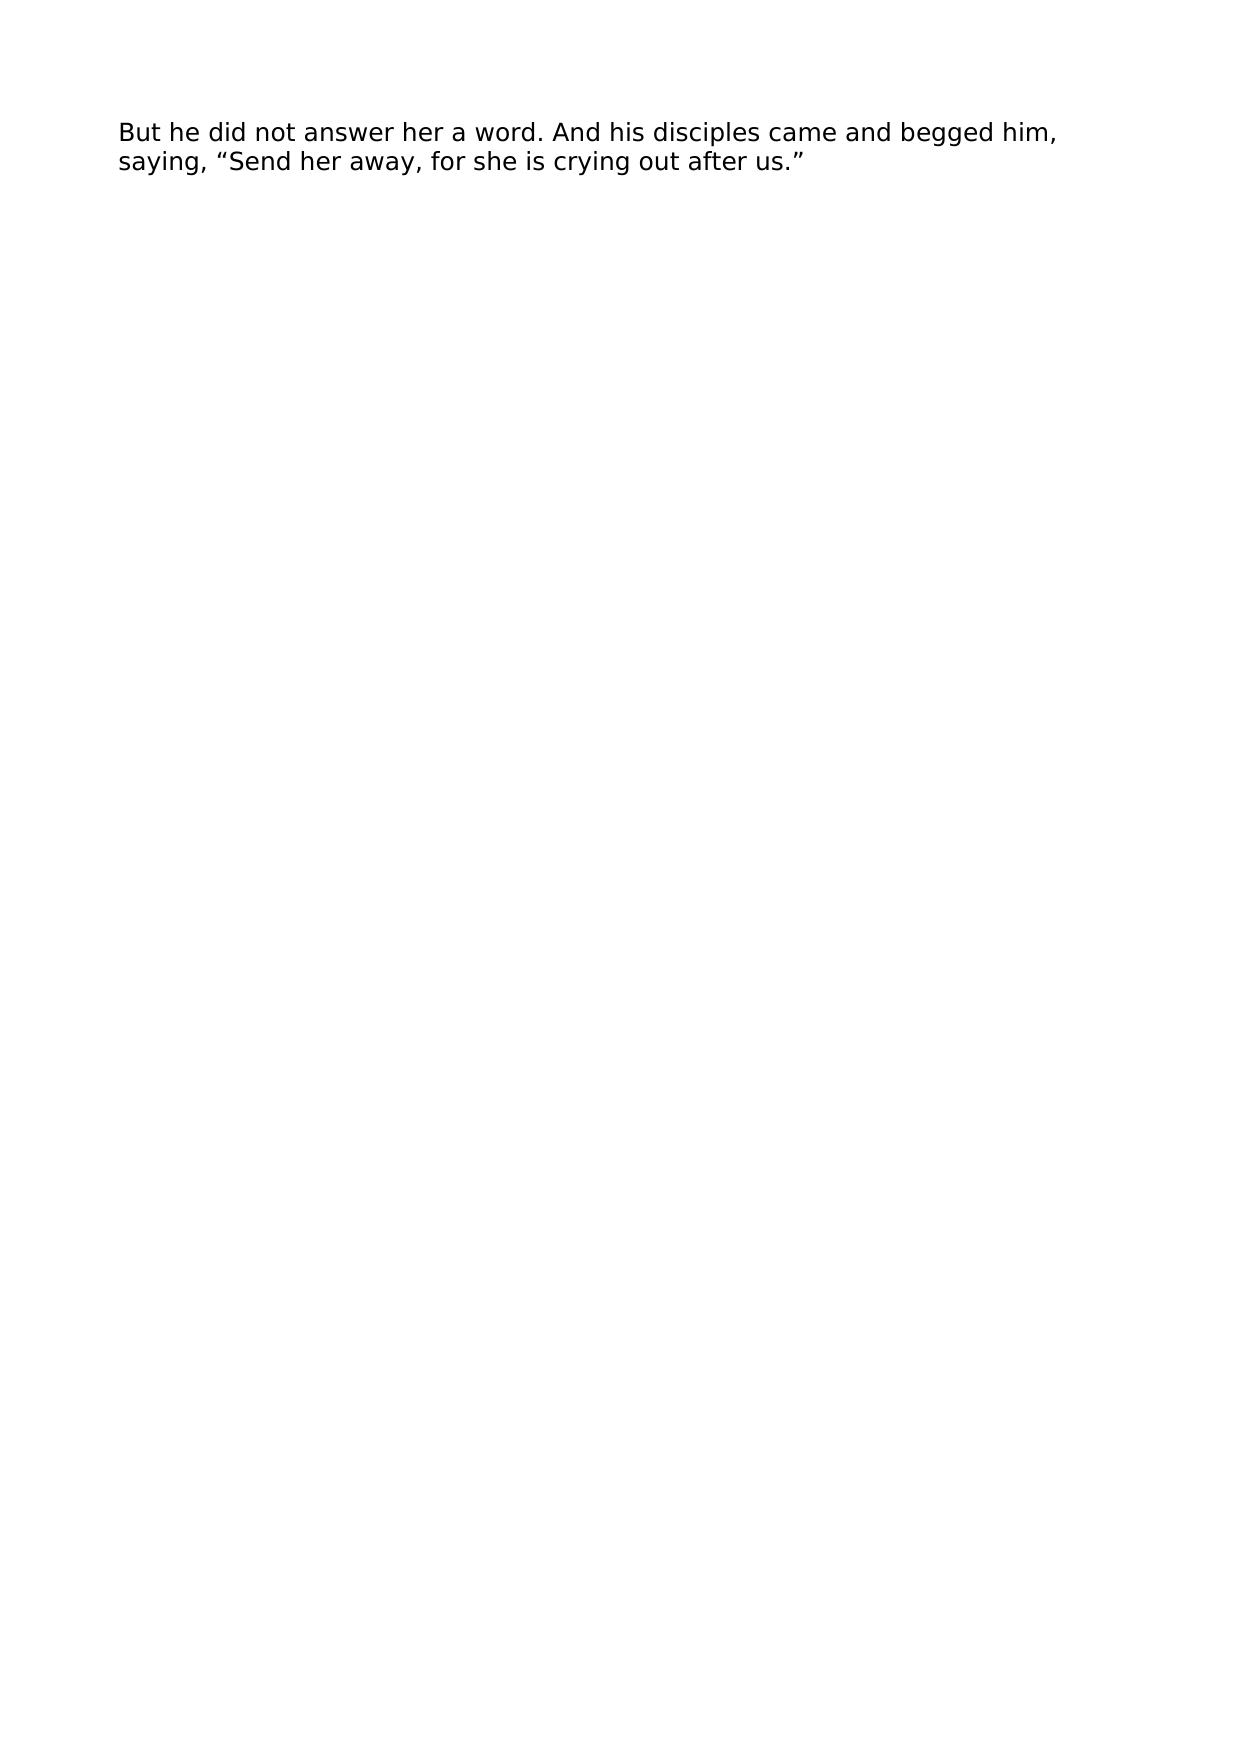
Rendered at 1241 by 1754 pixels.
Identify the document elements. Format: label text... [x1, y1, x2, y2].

text But he did not answer her a word. And his disciples came and begged him, saying, “Send her away, for she is crying out after us.” [118, 118, 1122, 176]
